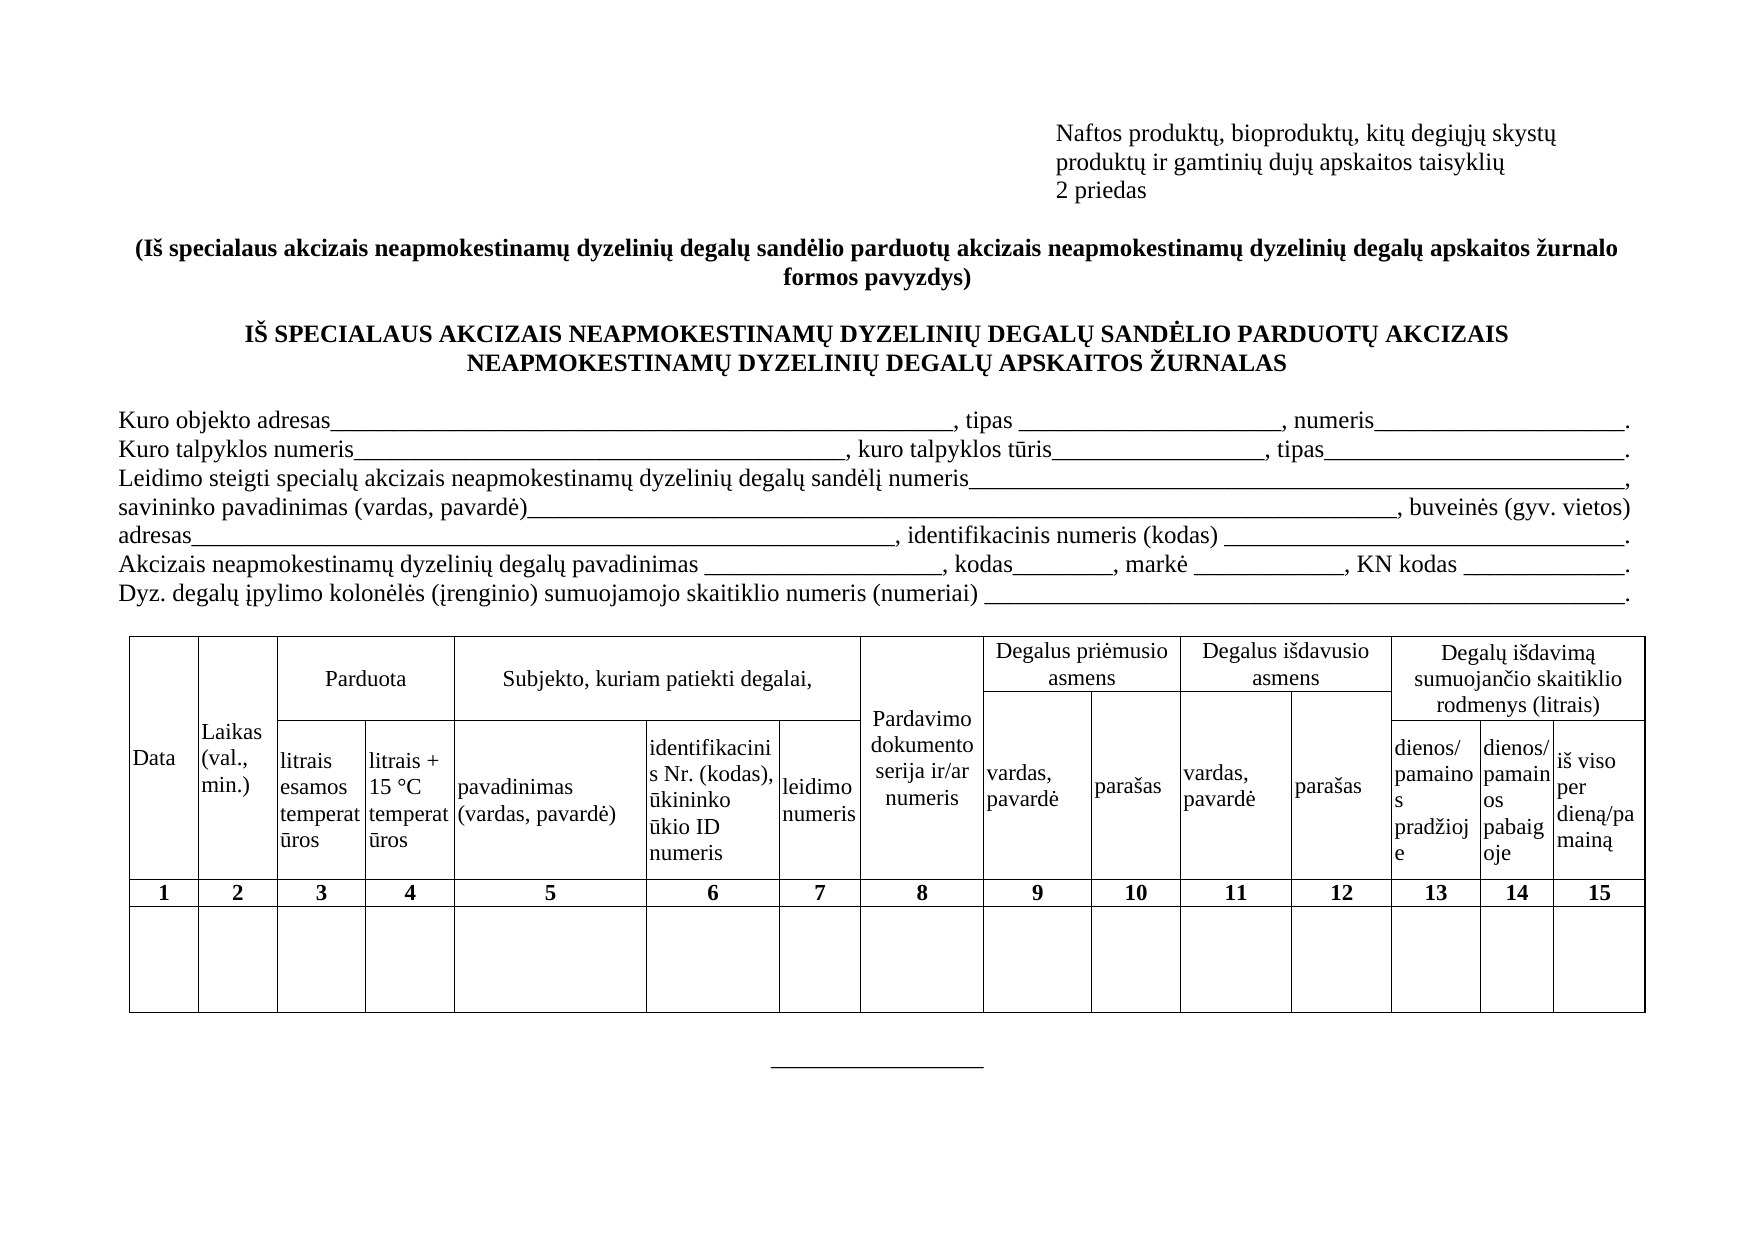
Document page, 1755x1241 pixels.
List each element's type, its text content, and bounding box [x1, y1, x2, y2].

table_cell 6 [647, 880, 779, 906]
table_cell [130, 907, 198, 1012]
table_cell [1092, 907, 1180, 1012]
text Dyz. degalų įpylimo kolonėlės (įrenginio) sumuojamojo skaitiklio numeris (numeriai) . [118, 578, 1636, 607]
table_cell 3 [278, 880, 365, 906]
table_cell 7 [780, 880, 860, 906]
text 2 priedas [1056, 176, 1636, 204]
text Kuro objekto adresas , tipas _____________________, numeris____________________. [118, 406, 1636, 434]
table_cell vardas, pavardė [984, 692, 1091, 878]
table_cell [647, 907, 779, 1012]
table_cell pavadinimas (vardas, pavardė) [455, 721, 646, 878]
table_cell leidimo numeris [780, 721, 860, 878]
table_cell 14 [1481, 880, 1553, 906]
table_header Degalų išdavimą sumuojančio skaitiklio rodmenys (litrais) [1392, 637, 1644, 720]
table_cell [366, 907, 454, 1012]
table_cell 5 [455, 880, 646, 906]
table_cell 1 [130, 880, 198, 906]
table_cell [1181, 907, 1291, 1012]
table_cell [861, 907, 983, 1012]
table_cell dienos/pamainos pradžioje [1392, 721, 1480, 878]
table_cell [199, 907, 277, 1012]
table_header Laikas (val., min.) [199, 637, 277, 878]
table_cell parašas [1092, 692, 1180, 878]
text Akcizais neapmokestinamų dyzelinių degalų pavadinimas ___________________, kodas________, markė ____________, KN kodas . [118, 549, 1636, 578]
text _________________ [118, 1042, 1636, 1071]
table_cell iš viso per dieną/pamainą [1554, 721, 1644, 878]
text (Iš specialaus akcizais neapmokestinamų dyzelinių degalų sandėlio parduotų akcizais neapmokestinamų dyzelinių degalų apskaitos žurnalo formos pavyzdys) [118, 233, 1636, 291]
table_header Degalus priėmusio asmens [984, 637, 1180, 691]
table_cell litrais + 15 °C temperatūros [366, 721, 454, 878]
text Naftos produktų, bioproduktų, kitų degiųjų skystų produktų ir gamtinių dujų apskaitos taisyklių [1056, 118, 1636, 176]
table_header Parduota [278, 637, 454, 720]
table_cell 12 [1292, 880, 1391, 906]
text IŠ SPECIALAUS AKCIZAIS NEAPMOKESTINAMŲ DYZELINIŲ DEGALŲ SANDĖLIO PARDUOTŲ AKCIZAIS NEAPMOKESTINAMŲ DYZELINIŲ DEGALŲ APSKAITOS ŽURNALAS [118, 319, 1636, 377]
table_cell [780, 907, 860, 1012]
table_cell 2 [199, 880, 277, 906]
table_cell [1292, 907, 1391, 1012]
table_cell litrais esamos temperatūros [278, 721, 365, 878]
table_cell [278, 907, 365, 1012]
table_cell 15 [1554, 880, 1644, 906]
table_cell 9 [984, 880, 1091, 906]
table_cell [984, 907, 1091, 1012]
table_header Subjekto, kuriam patiekti degalai, [455, 637, 860, 720]
table_cell 10 [1092, 880, 1180, 906]
table_cell 13 [1392, 880, 1480, 906]
text savininko pavadinimas (vardas, pavardė) , buveinės (gyv. vietos) [118, 492, 1636, 521]
table_cell [1554, 907, 1644, 1012]
table_cell [1481, 907, 1553, 1012]
table_cell dienos/pamainos pabaigoje [1481, 721, 1553, 878]
table_cell identifikacinis Nr. (kodas), ūkininko ūkio ID numeris [647, 721, 779, 878]
table_cell [1392, 907, 1480, 1012]
text adresas , identifikacinis numeris (kodas) ________________________________. [118, 521, 1636, 549]
table_cell parašas [1292, 692, 1391, 878]
table_header Pardavimo dokumento serija ir/ar numeris [861, 637, 983, 878]
text Kuro talpyklos numeris , kuro talpyklos tūris_________________, tipas________________________. [118, 434, 1636, 463]
table_header Data [130, 637, 198, 878]
table_cell vardas, pavardė [1181, 692, 1291, 878]
text Leidimo steigti specialų akcizais neapmokestinamų dyzelinių degalų sandėlį numeris , [118, 463, 1636, 492]
table_cell 8 [861, 880, 983, 906]
table_header Degalus išdavusio asmens [1181, 637, 1391, 691]
table_cell 4 [366, 880, 454, 906]
table_cell [455, 907, 646, 1012]
table_cell 11 [1181, 880, 1291, 906]
